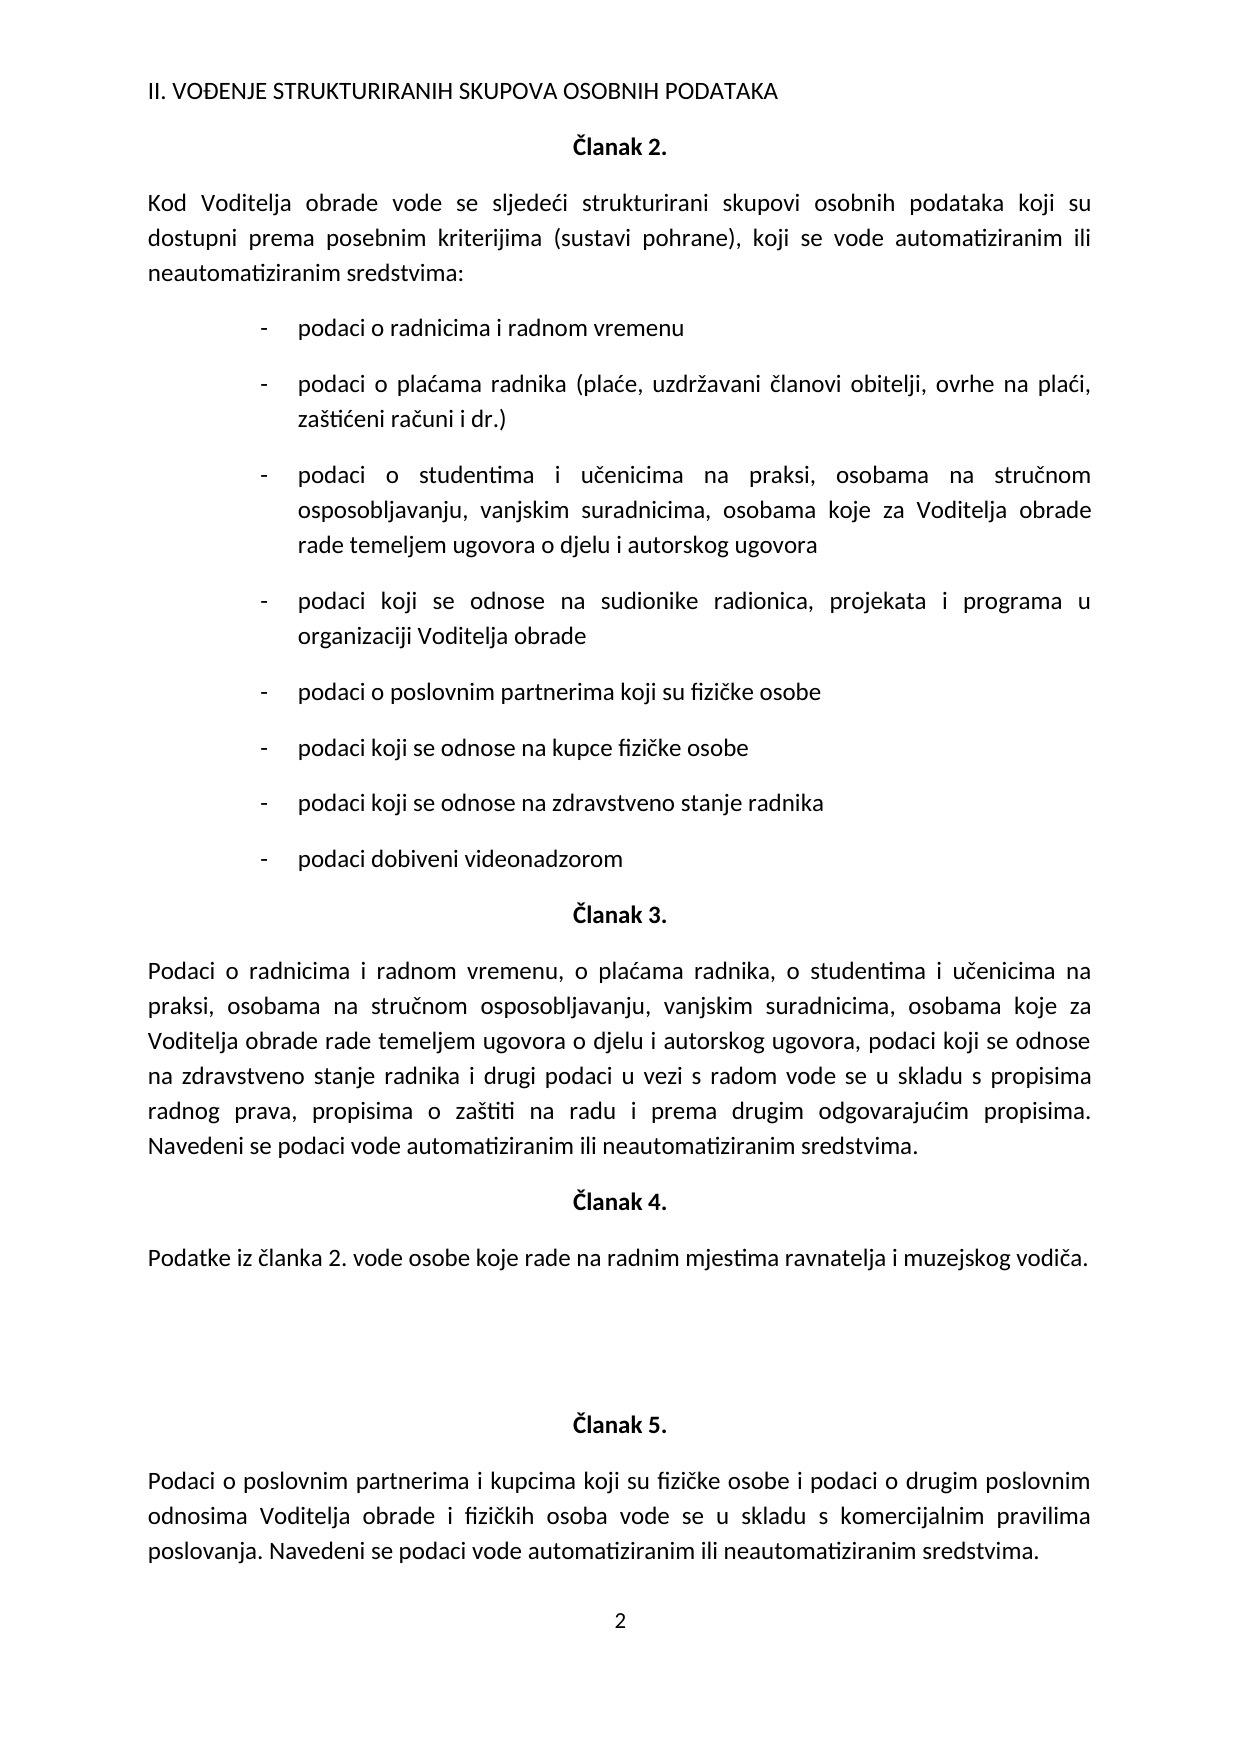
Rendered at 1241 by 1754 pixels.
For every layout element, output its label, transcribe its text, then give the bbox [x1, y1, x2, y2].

list podaci o radnicima i radnom vremenu [260, 312, 1093, 343]
text Podatke iz članka 2. vode osobe koje rade na radnim mjestima ravnatelja i muzejskog vodiča. [148, 1242, 1093, 1272]
text Podaci o poslovnim partnerima i kupcima koji su fizičke osobe i podaci o drugim poslovnim odnosima Voditelja obrade i fizičkih osoba vode se u skladu s komercijalnim pravilima poslovanja. Navedeni se podaci vode automatiziranim ili neautomatiziranim sredstvima. [148, 1465, 1093, 1566]
list podaci koji se odnose na kupce fizičke osobe [260, 732, 1093, 762]
text Članak 5. [148, 1409, 1093, 1440]
text Članak 2. [148, 131, 1093, 161]
text Članak 3. [148, 899, 1093, 930]
text Podaci o radnicima i radnom vremenu, o plaćama radnika, o studentima i učenicima na praksi, osobama na stručnom osposobljavanju, vanjskim suradnicima, osobama koje za Voditelja obrade rade temeljem ugovora o djelu i autorskog ugovora, podaci koji se odnose na zdravstveno stanje radnika i drugi podaci u vezi s radom vode se u skladu s propisima radnog prava, propisima o zaštiti na radu i prema drugim odgovarajućim propisima. Navedeni se podaci vode automatiziranim ili neautomatiziranim sredstvima. [148, 955, 1093, 1161]
list podaci koji se odnose na zdravstveno stanje radnika [260, 787, 1093, 818]
list podaci o plaćama radnika (plaće, uzdržavani članovi obitelji, ovrhe na plaći, zaštićeni računi i dr.) [260, 368, 1093, 434]
list podaci o studentima i učenicima na praksi, osobama na stručnom osposobljavanju, vanjskim suradnicima, osobama koje za Voditelja obrade rade temeljem ugovora o djelu i autorskog ugovora [260, 459, 1093, 560]
list podaci o poslovnim partnerima koji su fizičke osobe [260, 676, 1093, 706]
list podaci koji se odnose na sudionike radionica, projekata i programa u organizaciji Voditelja obrade [260, 585, 1093, 651]
text Kod Voditelja obrade vode se sljedeći strukturirani skupovi osobnih podataka koji su dostupni prema posebnim kriterijima (sustavi pohrane), koji se vode automatiziranim ili neautomatiziranim sredstvima: [148, 187, 1093, 287]
list podaci dobiveni videonadzorom [260, 843, 1093, 874]
text II. VOĐENJE STRUKTURIRANIH SKUPOVA OSOBNIH PODATAKA [148, 75, 1093, 106]
text Članak 4. [148, 1186, 1093, 1216]
